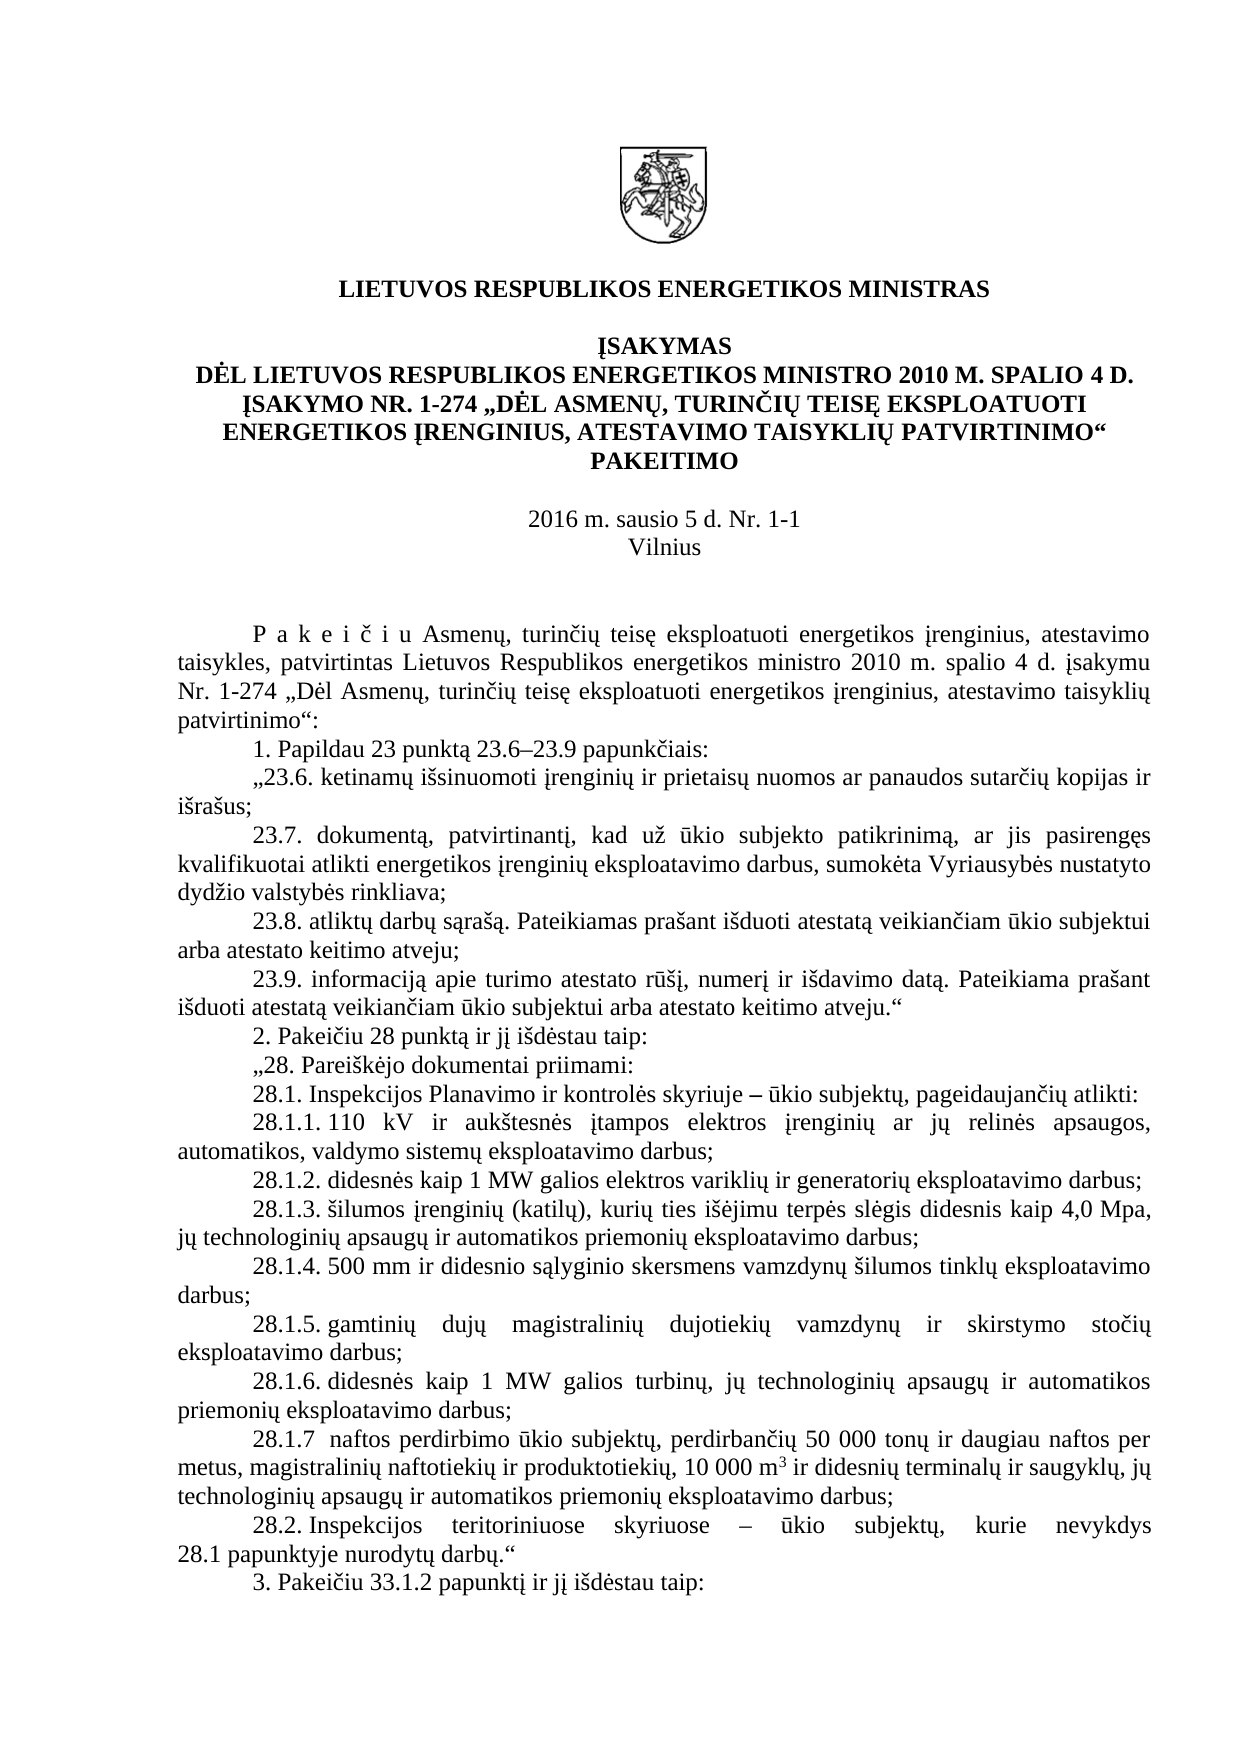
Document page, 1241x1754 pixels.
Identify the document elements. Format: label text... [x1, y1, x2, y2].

text 23.9. informaciją apie turimo atestato rūšį, numerį ir išdavimo datą. Pateikiama prašant išduoti atestatą veikiančiam ūkio subjektui arba atestato keitimo atveju.“ [177, 964, 1152, 1021]
text „28. Pareiškėjo dokumentai priimami: [177, 1050, 1152, 1079]
text „23.6. ketinamų išsinuomoti įrenginių ir prietaisų nuomos ar panaudos sutarčių kopijas ir išrašus; [177, 762, 1152, 820]
text 28.1.4. 500 mm ir didesnio sąlyginio skersmens vamzdynų šilumos tinklų eksploatavimo darbus; [177, 1251, 1152, 1309]
text 28.1.2. didesnės kaip 1 MW galios elektros variklių ir generatorių eksploatavimo darbus; [177, 1165, 1152, 1194]
text Vilnius [177, 532, 1152, 561]
text 28.1.5. gamtinių dujų magistralinių dujotiekių vamzdynų ir skirstymo stočių eksploatavimo darbus; [177, 1309, 1152, 1366]
text 1. Papildau 23 punktą 23.6–23.9 papunkčiais: [177, 734, 1152, 762]
text 23.7. dokumentą, patvirtinantį, kad už ūkio subjekto patikrinimą, ar jis pasirengęs kvalifikuotai atlikti energetikos įrenginių eksploatavimo darbus, sumokėta Vyriausybės nustatyto dydžio valstybės rinkliava; [177, 820, 1152, 906]
text LIETUVOS RESPUBLIKOS ENERGETIKOS MINISTRAS [177, 274, 1152, 302]
text 2016 m. sausio 5 d. Nr. 1-1 [177, 504, 1152, 532]
text 28.1. Inspekcijos Planavimo ir kontrolės skyriuje – ūkio subjektų, pageidaujančių atlikti: [177, 1079, 1152, 1107]
text 3. Pakeičiu 33.1.2 papunktį ir jį išdėstau taip: [177, 1567, 1152, 1596]
text 28.2. Inspekcijos teritoriniuose skyriuose – ūkio subjektų, kurie nevykdys 28.1 papunktyje nurodytų darbų.“ [177, 1510, 1152, 1567]
text 28.1.1. 110 kV ir aukštesnės įtampos elektros įrenginių ar jų relinės apsaugos, automatikos, valdymo sistemų eksploatavimo darbus; [177, 1107, 1152, 1165]
text P a k e i č i u Asmenų, turinčių teisę eksploatuoti energetikos įrenginius, atestavimo taisykles, patvirtintas Lietuvos Respublikos energetikos ministro 2010 m. spalio 4 d. įsakymu Nr. 1-274 „Dėl Asmenų, turinčių teisę eksploatuoti energetikos įrenginius, atestavimo taisyklių patvirtinimo“: [177, 619, 1152, 734]
text 28.1.6. didesnės kaip 1 MW galios turbinų, jų technologinių apsaugų ir automatikos priemonių eksploatavimo darbus; [177, 1366, 1152, 1424]
text 28.1.7 naftos perdirbimo ūkio subjektų, perdirbančių 50 000 tonų ir daugiau naftos per metus, magistralinių naftotiekių ir produktotiekių, 10 000 m3 ir didesnių terminalų ir saugyklų, jų technologinių apsaugų ir automatikos priemonių eksploatavimo darbus; [177, 1424, 1152, 1510]
text DĖL lietuvos respublikos energetikos ministro 2010 m. spalio 4 d. įsakymo nr. 1-274 „Dėl ASMENŲ, TURINČIŲ TEISĘ EKSPLOATUOTI ENERGETIKOS ĮRENGINIUS, ATESTAVIMO TAISYKLIŲ patvirtinimo“ pakeitimo [177, 360, 1152, 475]
text 28.1.3. šilumos įrenginių (katilų), kurių ties išėjimu terpės slėgis didesnis kaip 4,0 Mpa, jų technologinių apsaugų ir automatikos priemonių eksploatavimo darbus; [177, 1194, 1152, 1251]
text 2. Pakeičiu 28 punktą ir jį išdėstau taip: [177, 1021, 1152, 1050]
text 23.8. atliktų darbų sąrašą. Pateikiamas prašant išduoti atestatą veikiančiam ūkio subjektui arba atestato keitimo atveju; [177, 906, 1152, 964]
text įsakymas [177, 331, 1152, 360]
